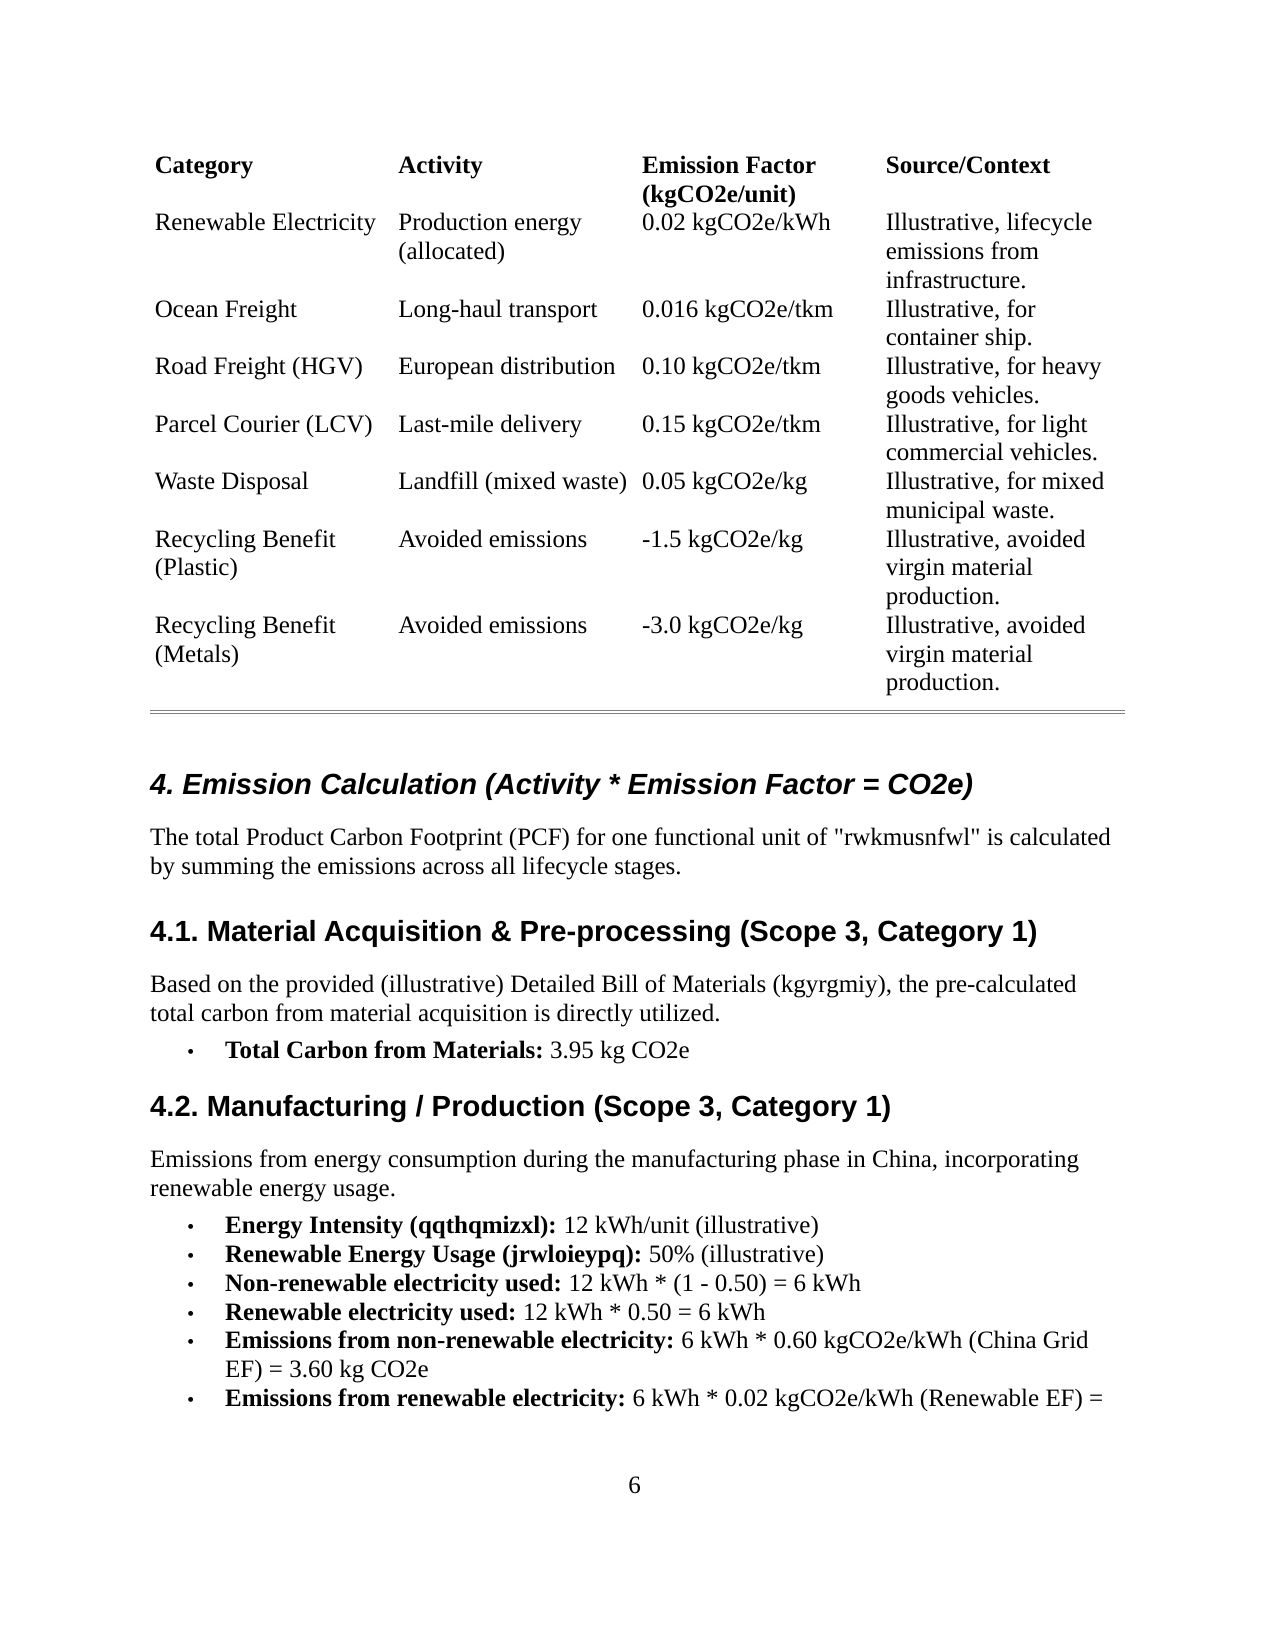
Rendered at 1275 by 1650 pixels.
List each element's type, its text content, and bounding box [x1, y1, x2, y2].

table_cell Production energy (allocated) [394, 208, 637, 294]
table_header Category [150, 150, 394, 207]
table_header Activity [394, 150, 637, 207]
table_cell 0.10 kgCO2e/tkm [638, 351, 881, 409]
table_cell -3.0 kgCO2e/kg [638, 610, 881, 696]
table_cell Illustrative, for light commercial vehicles. [881, 409, 1125, 466]
table_header Source/Context [881, 150, 1125, 207]
table_cell Landfill (mixed waste) [394, 466, 637, 524]
table_cell Road Freight (HGV) [150, 351, 394, 409]
list Emissions from non-renewable electricity: 6 kWh * 0.60 kgCO2e/kWh (China Grid EF) = 3.60 kg CO2e [187, 1326, 1125, 1383]
table_cell Long-haul transport [394, 294, 637, 351]
subtitle 4. Emission Calculation (Activity * Emission Factor = CO2e) [150, 767, 1125, 801]
list Energy Intensity (qqthqmizxl): 12 kWh/unit (illustrative) [187, 1211, 1125, 1239]
list Non-renewable electricity used: 12 kWh * (1 - 0.50) = 6 kWh [187, 1268, 1125, 1297]
table_cell Parcel Courier (LCV) [150, 409, 394, 466]
table_cell Last-mile delivery [394, 409, 637, 466]
table_cell Illustrative, avoided virgin material production. [881, 524, 1125, 610]
table_cell -1.5 kgCO2e/kg [638, 524, 881, 610]
table_header Emission Factor (kgCO2e/unit) [638, 150, 881, 207]
table_cell 0.15 kgCO2e/tkm [638, 409, 881, 466]
text The total Product Carbon Footprint (PCF) for one functional unit of "rwkmusnfwl" is calculated by summing the emissions across all lifecycle stages. [150, 822, 1125, 880]
table_cell Avoided emissions [394, 524, 637, 610]
table_cell Waste Disposal [150, 466, 394, 524]
table_cell 0.016 kgCO2e/tkm [638, 294, 881, 351]
list Emissions from renewable electricity: 6 kWh * 0.02 kgCO2e/kWh (Renewable EF) = [187, 1383, 1125, 1412]
subtitle 4.2. Manufacturing / Production (Scope 3, Category 1) [150, 1089, 1125, 1123]
list Total Carbon from Materials: 3.95 kg CO2e [187, 1035, 1125, 1064]
text Based on the provided (illustrative) Detailed Bill of Materials (kgyrgmiy), the pre-calculated total carbon from material acquisition is directly utilized. [150, 969, 1125, 1026]
table_cell European distribution [394, 351, 637, 409]
table_cell Illustrative, for heavy goods vehicles. [881, 351, 1125, 409]
table_cell Illustrative, for mixed municipal waste. [881, 466, 1125, 524]
table_cell Illustrative, avoided virgin material production. [881, 610, 1125, 696]
table_cell Avoided emissions [394, 610, 637, 696]
list Renewable electricity used: 12 kWh * 0.50 = 6 kWh [187, 1297, 1125, 1326]
list Renewable Energy Usage (jrwloieypq): 50% (illustrative) [187, 1239, 1125, 1268]
text Emissions from energy consumption during the manufacturing phase in China, incorporating renewable energy usage. [150, 1144, 1125, 1202]
table_cell Recycling Benefit (Metals) [150, 610, 394, 696]
table_cell Ocean Freight [150, 294, 394, 351]
subtitle 4.1. Material Acquisition & Pre-processing (Scope 3, Category 1) [150, 914, 1125, 947]
table_cell Recycling Benefit (Plastic) [150, 524, 394, 610]
table_cell Illustrative, for container ship. [881, 294, 1125, 351]
table_cell Renewable Electricity [150, 208, 394, 294]
table_cell 0.02 kgCO2e/kWh [638, 208, 881, 294]
table_cell Illustrative, lifecycle emissions from infrastructure. [881, 208, 1125, 294]
table_cell 0.05 kgCO2e/kg [638, 466, 881, 524]
